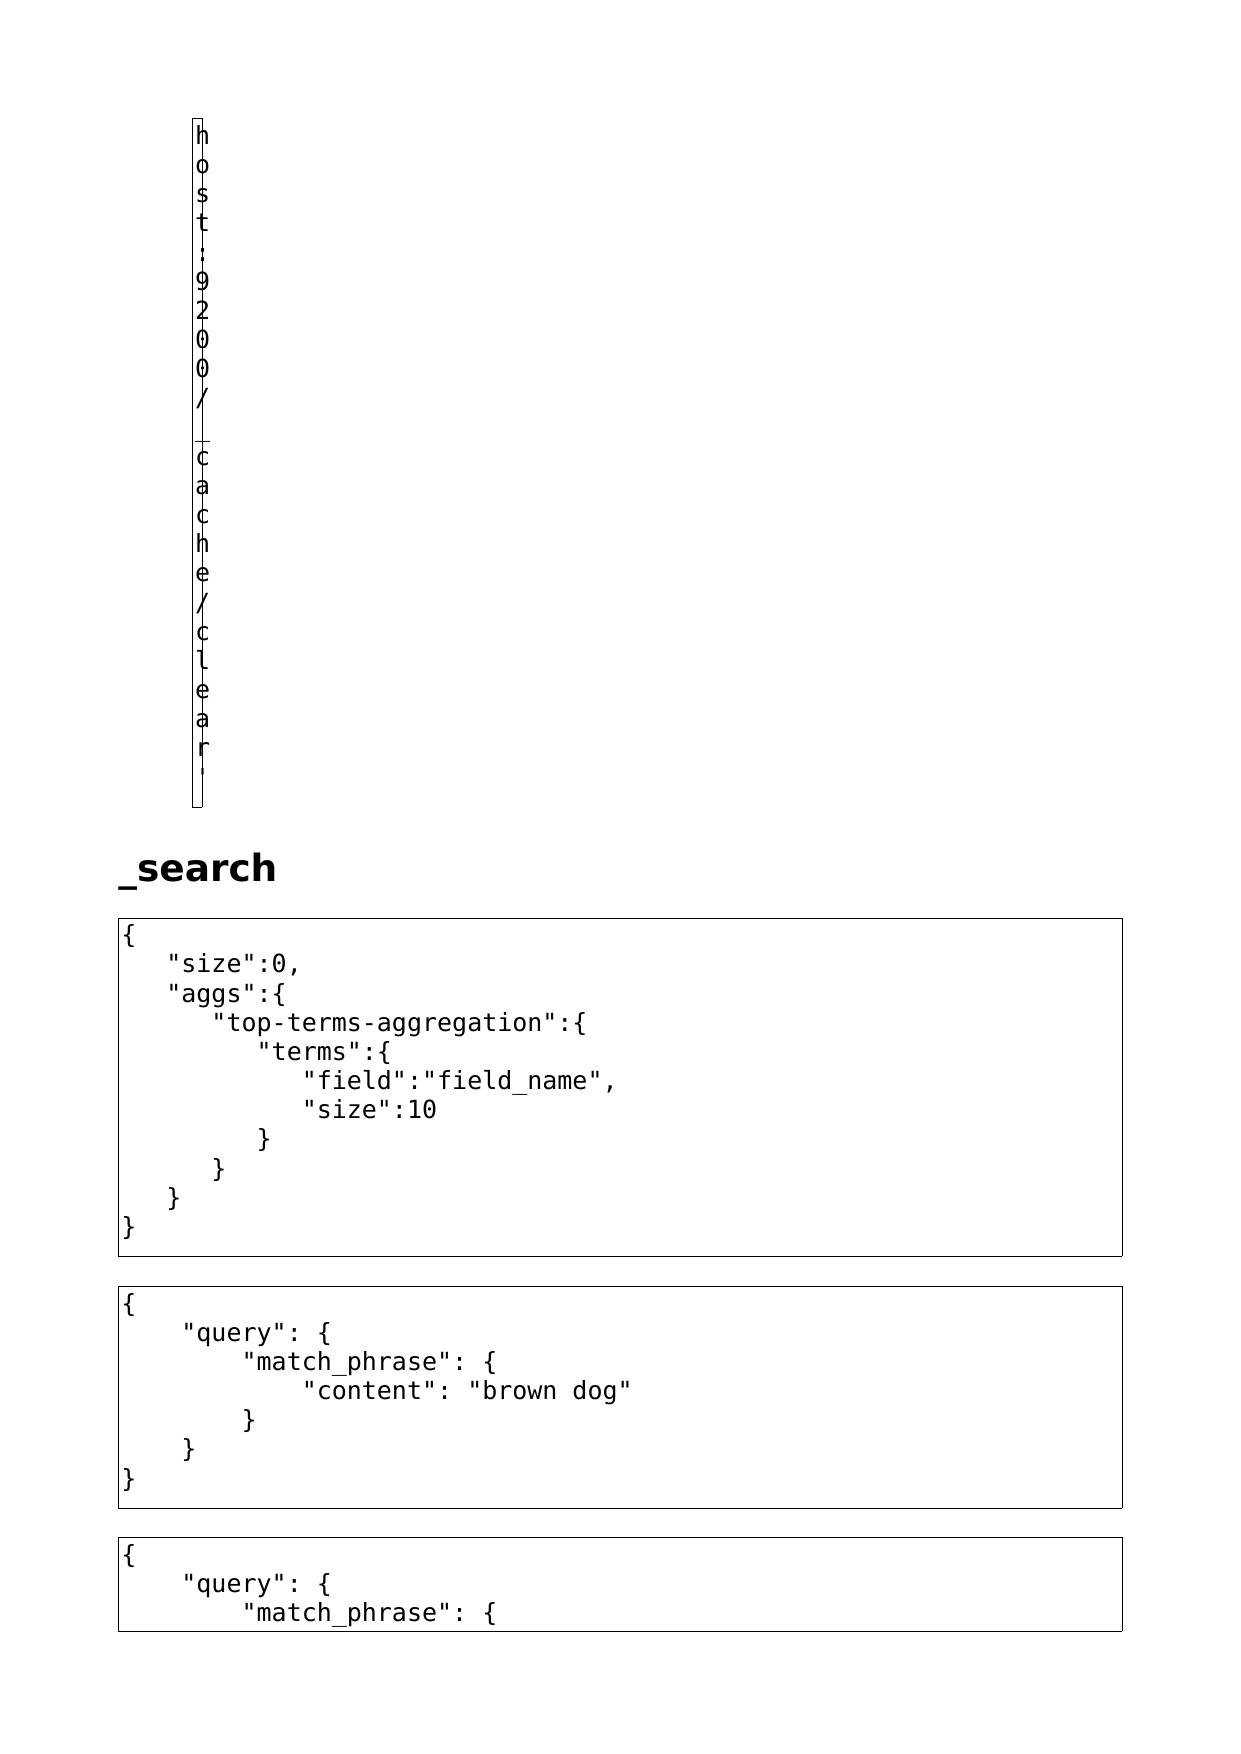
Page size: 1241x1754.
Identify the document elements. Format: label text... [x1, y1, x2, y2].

table_header $ curl -XPOST 'http://localhost:9200/_cache/clear' [193, 119, 202, 807]
table_header { "query": { "match_phrase": { "content": "brown dog" } } } [119, 1287, 1122, 1508]
subtitle _search [118, 847, 1122, 890]
table_header { "query": { "match_phrase": { [119, 1538, 1122, 1631]
table_header { "size":0, "aggs":{ "top-terms-aggregation":{ "terms":{ "field":"field_name", "size":10 } } } } [119, 919, 1122, 1256]
